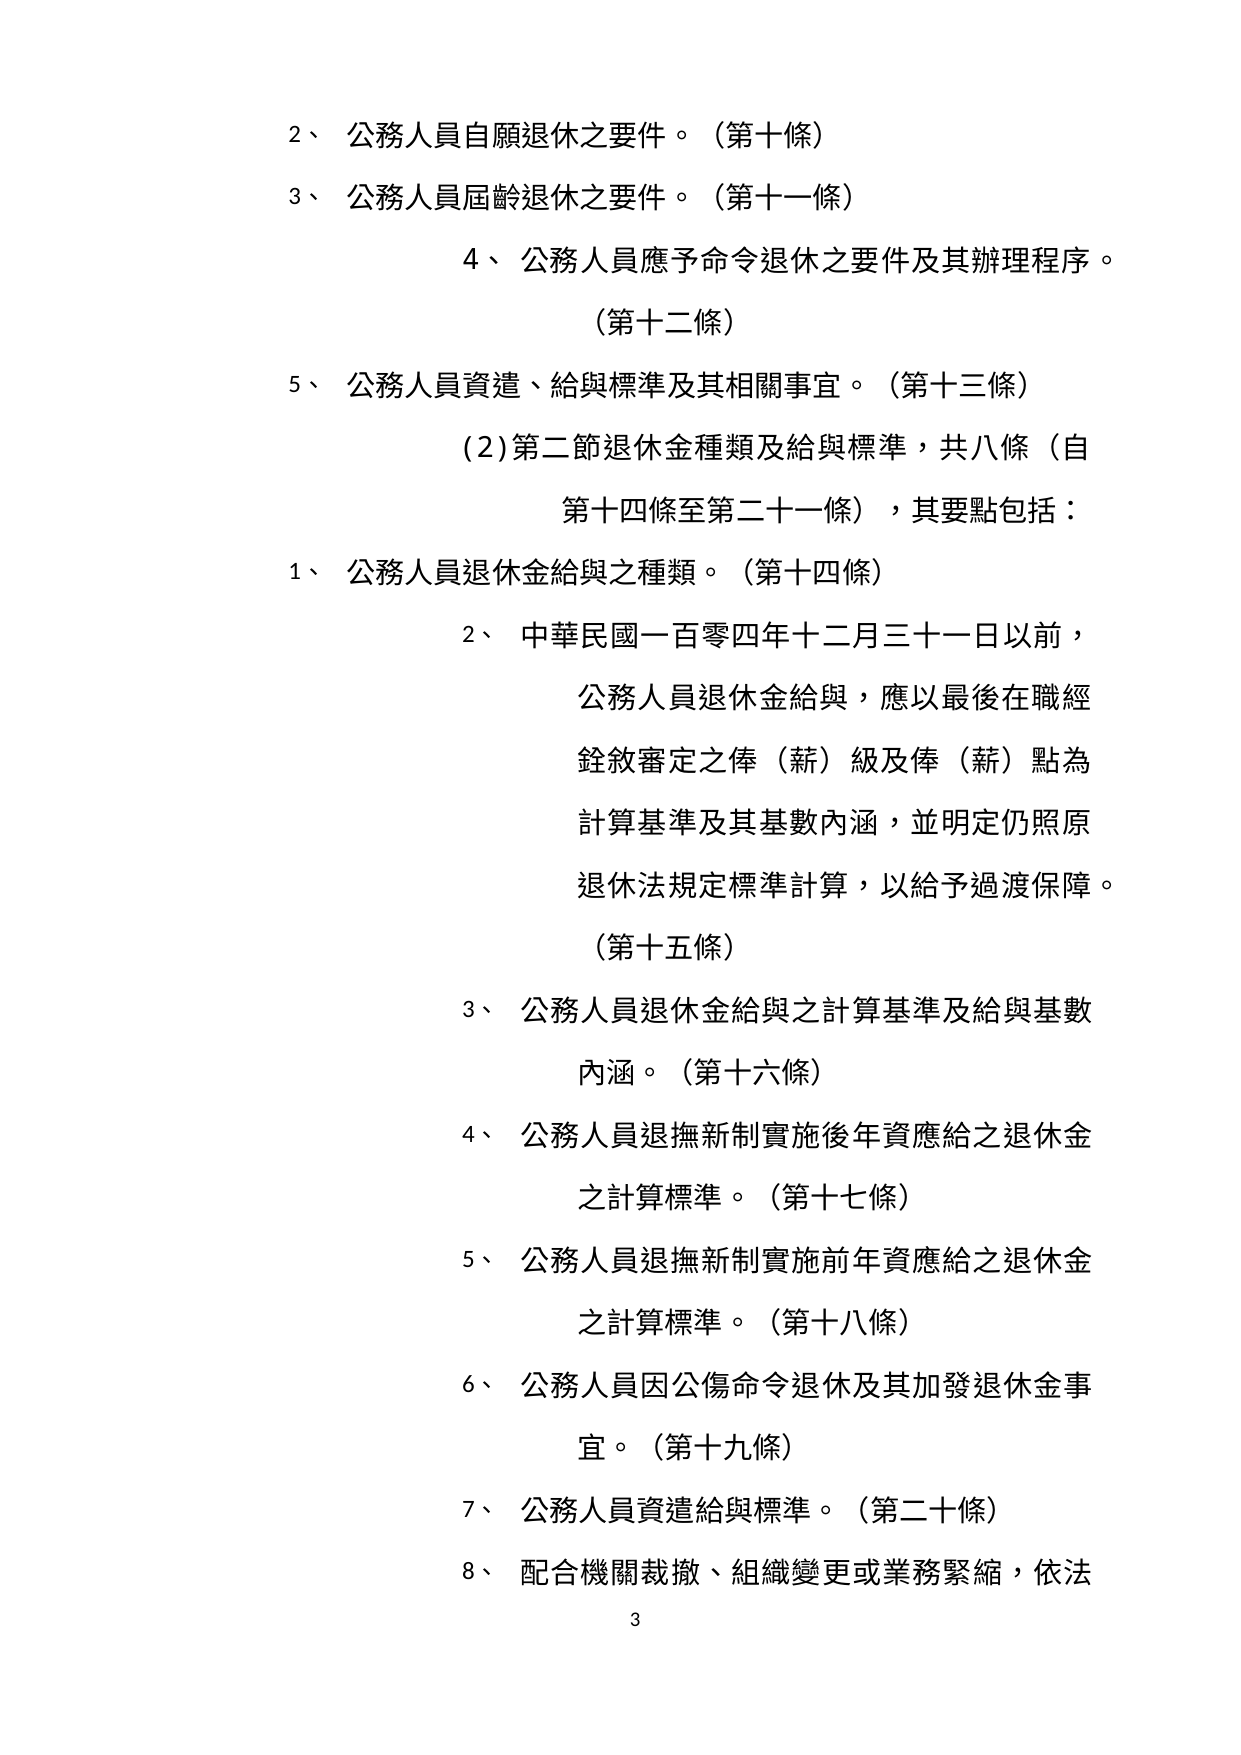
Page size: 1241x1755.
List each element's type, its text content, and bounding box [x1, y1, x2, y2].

list 中華民國一百零四年十二月三十一日以前，公務人員退休金給與，應以最後在職經銓敘審定之俸（薪）級及俸（薪）點為計算基準及其基數內涵，並明定仍照原退休法規定標準計算，以給予過渡保障。（第十五條） [462, 592, 1093, 967]
list 公務人員退撫新制實施前年資應給之退休金之計算標準。（第十八條） [462, 1217, 1093, 1342]
list 公務人員因公傷命令退休及其加發退休金事宜。（第十九條） [462, 1342, 1093, 1467]
list 公務人員退休金給與之計算基準及給與基數內涵。（第十六條） [462, 967, 1093, 1092]
list 公務人員應予命令退休之要件及其辦理程序。（第十二條） [462, 217, 1093, 342]
list 公務人員退休金給與之種類。（第十四條） [288, 529, 1093, 592]
list 公務人員資遣、給與標準及其相關事宜。（第十三條） [288, 342, 1093, 404]
list 第二節退休金種類及給與標準，共八條（自第十四條至第二十一條），其要點包括： [458, 404, 1093, 529]
list 公務人員退撫新制實施後年資應給之退休金之計算標準。（第十七條） [462, 1092, 1093, 1217]
list 公務人員屆齡退休之要件。（第十一條） [288, 154, 1093, 217]
list 公務人員資遣給與標準。（第二十條） [462, 1467, 1093, 1529]
list 公務人員自願退休之要件。（第十條） [288, 92, 1093, 154]
list 配合機關裁撤、組織變更或業務緊縮，依法 [462, 1529, 1093, 1592]
